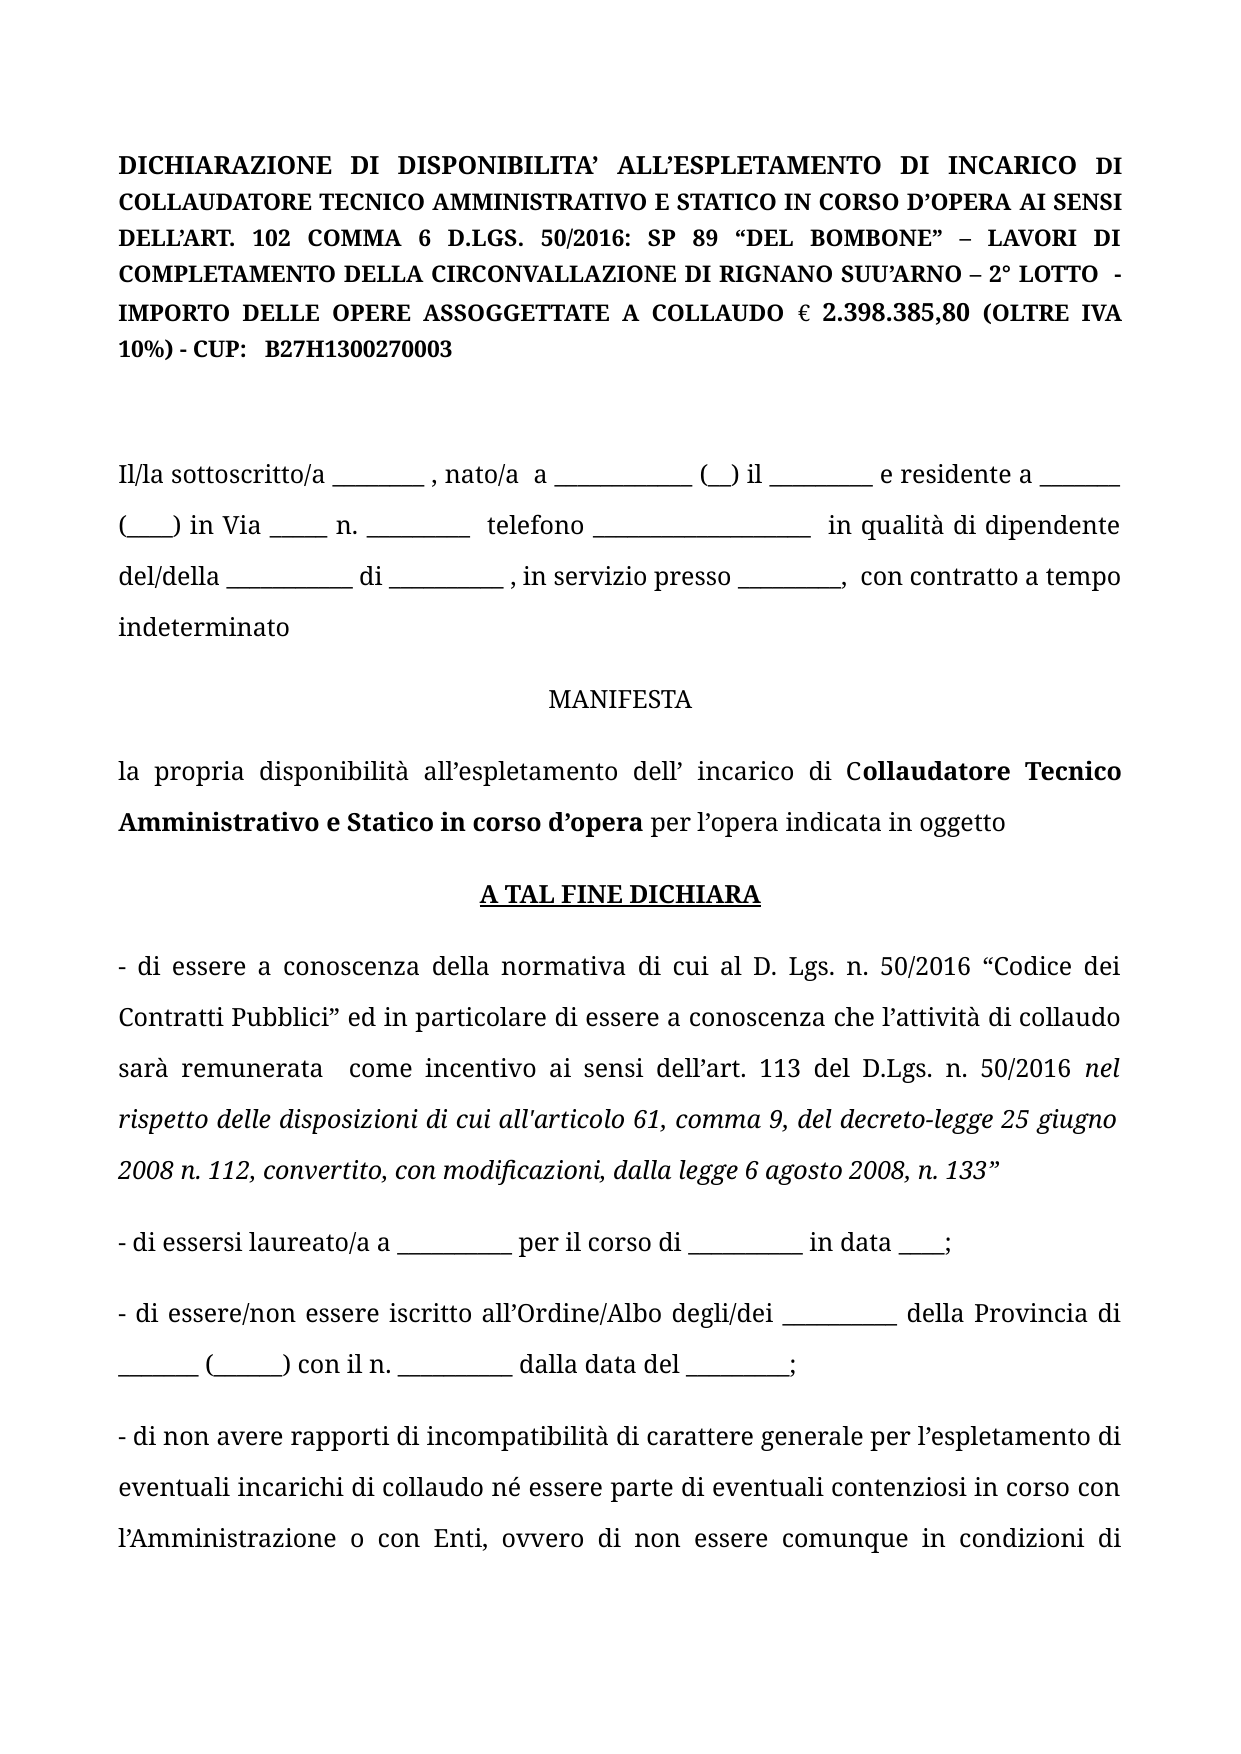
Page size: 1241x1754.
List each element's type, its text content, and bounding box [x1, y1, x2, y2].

text DICHIARAZIONE DI DISPONIBILITA’ ALL’ESPLETAMENTO DI incarico di collaudATORE TECNICO AMMINISTRATIVO E STATICO in corso d’opera ai sensi dell’art. 102 comma 6 d.lgs. 50/2016: SP 89 “DEL BOMBONE” – LAVORI DI COMPLETAMENTO DELLA CIRCONVALLAZIONE DI RIGNANO SUU’ARNO – 2° LOTTO - Importo delle opere assoggettate a collaudo € 2.398.385,80 (OLTRE IVA 10%) - CUP: B27H1300270003 [118, 148, 1122, 364]
text Il/la sottoscritto/a ________ , nato/a a ____________ (__) il _________ e residente a _______ (____) in Via _____ n. _________ telefono ___________________ in qualità di dipendente del/della ___________ di __________ , in servizio presso _________, con contratto a tempo indeterminato [118, 457, 1122, 644]
text - di essere/non essere iscritto all’Ordine/Albo degli/dei __________ della Provincia di _______ (______) con il n. __________ dalla data del _________; [118, 1296, 1122, 1381]
text - di non avere rapporti di incompatibilità di carattere generale per l’espletamento di eventuali incarichi di collaudo né essere parte di eventuali contenziosi in corso con l’Amministrazione o con Enti, ovvero di non essere comunque in condizioni di [118, 1419, 1122, 1555]
text MANIFESTA [118, 682, 1122, 716]
text - di essere a conoscenza della normativa di cui al D. Lgs. n. 50/2016 “Codice dei Contratti Pubblici” ed in particolare di essere a conoscenza che l’attività di collaudo sarà remunerata come incentivo ai sensi dell’art. 113 del D.Lgs. n. 50/2016 nel rispetto delle disposizioni di cui all'articolo 61, comma 9, del decreto‐legge 25 giugno 2008 n. 112, convertito, con modificazioni, dalla legge 6 agosto 2008, n. 133” [118, 948, 1122, 1186]
text la propria disponibilità all’espletamento dell’ incarico di Collaudatore Tecnico Amministrativo e Statico in corso d’opera per l’opera indicata in oggetto [118, 753, 1122, 838]
text - di essersi laureato/a a __________ per il corso di __________ in data ____; [118, 1224, 1122, 1258]
text A TAL FINE DICHIARA [118, 876, 1122, 910]
